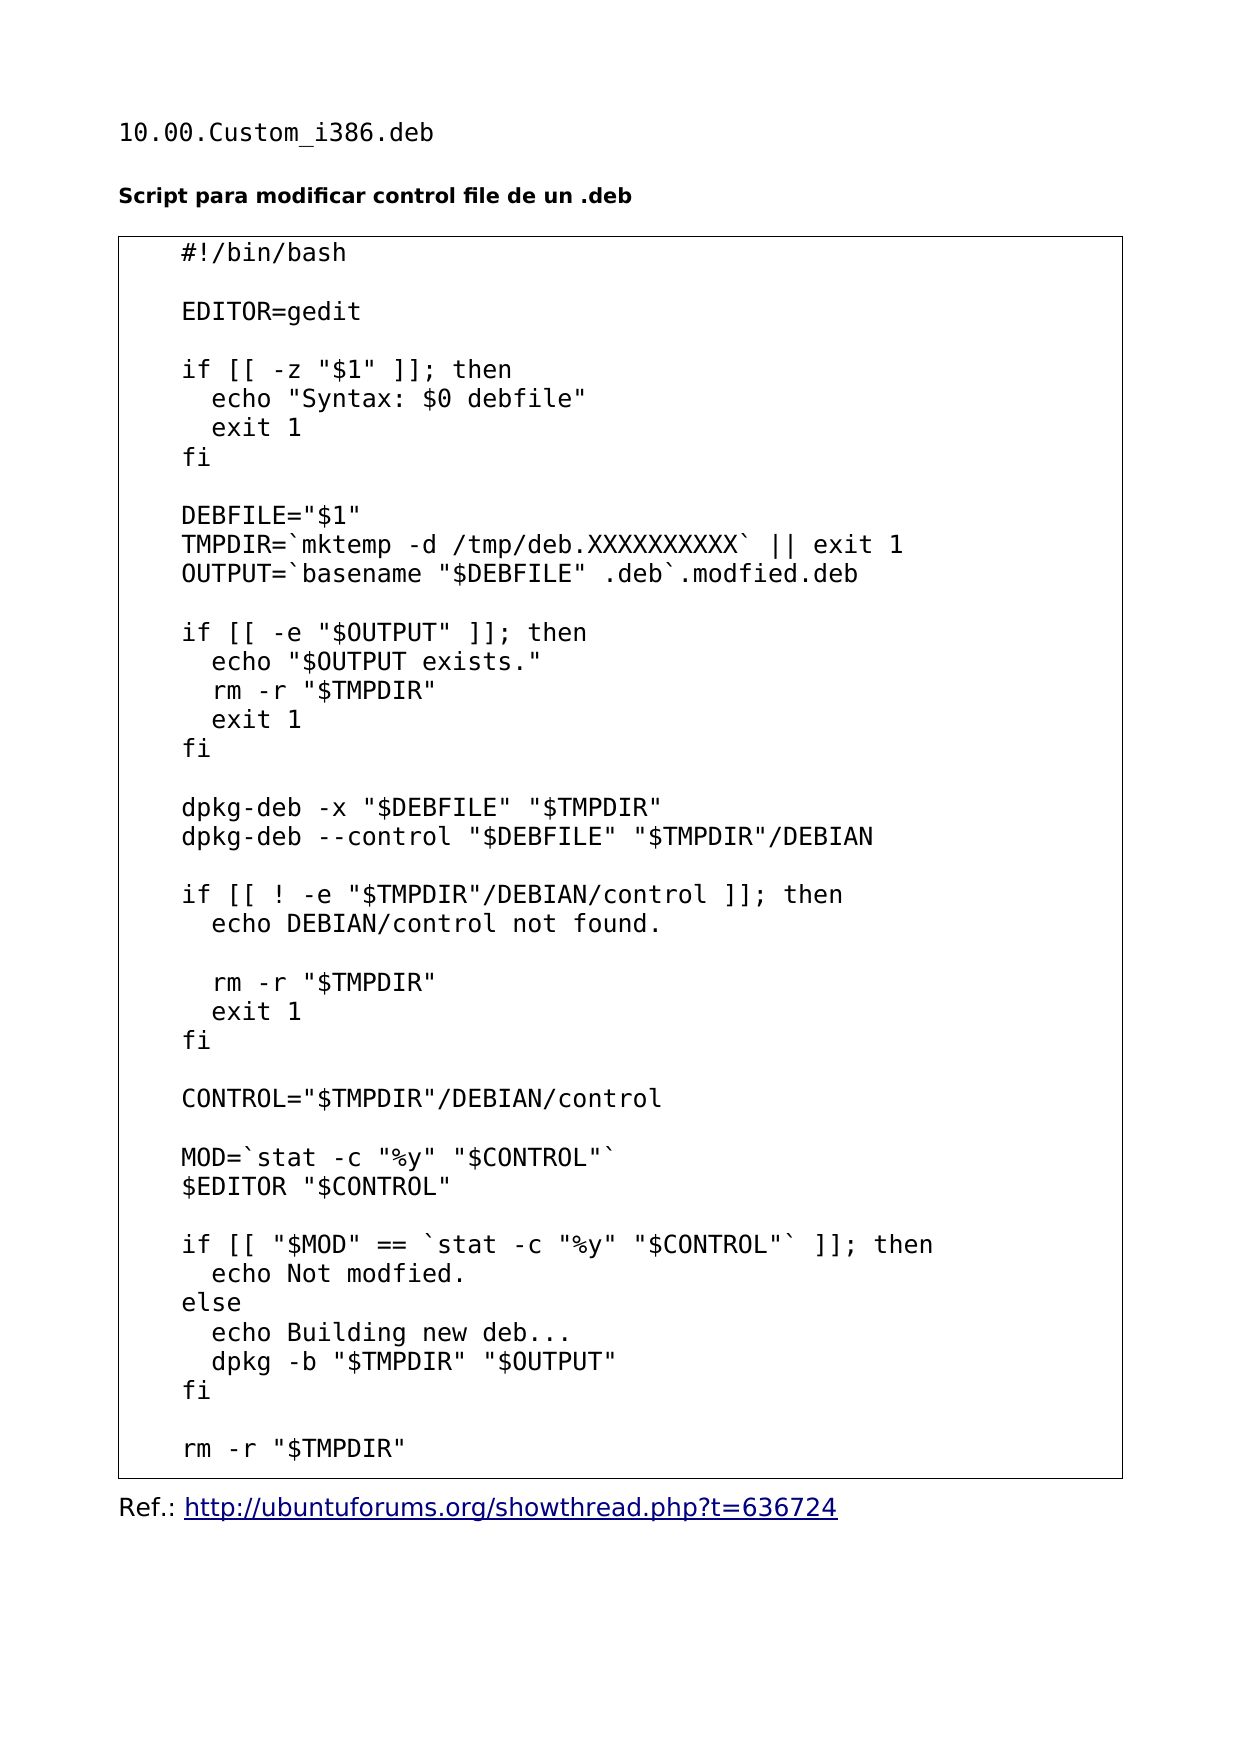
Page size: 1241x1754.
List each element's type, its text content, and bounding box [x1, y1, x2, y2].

subtitle Script para modificar control file de un .deb [118, 184, 1122, 208]
table_header #!/bin/bash EDITOR=gedit if [[ -z "$1" ]]; then echo "Syntax: $0 debfile" exit 1 fi DEBFILE="$1" TMPDIR=`mktemp -d /tmp/deb.XXXXXXXXXX` || exit 1 OUTPUT=`basename "$DEBFILE" .deb`.modfied.deb if [[ -e "$OUTPUT" ]]; then echo "$OUTPUT exists." rm -r "$TMPDIR" exit 1 fi dpkg-deb -x "$DEBFILE" "$TMPDIR" dpkg-deb --control "$DEBFILE" "$TMPDIR"/DEBIAN if [[ ! -e "$TMPDIR"/DEBIAN/control ]]; then echo DEBIAN/control not found. rm -r "$TMPDIR" exit 1 fi CONTROL="$TMPDIR"/DEBIAN/control MOD=`stat -c "%y" "$CONTROL"` $EDITOR "$CONTROL" if [[ "$MOD" == `stat -c "%y" "$CONTROL"` ]]; then echo Not modfied. else echo Building new deb... dpkg -b "$TMPDIR" "$OUTPUT" fi rm -r "$TMPDIR" [119, 237, 1122, 1478]
text Ref.: http://ubuntuforums.org/showthread.php?t=636724 [118, 1493, 1122, 1522]
text 10.00.Custom_i386.deb [118, 118, 1122, 147]
